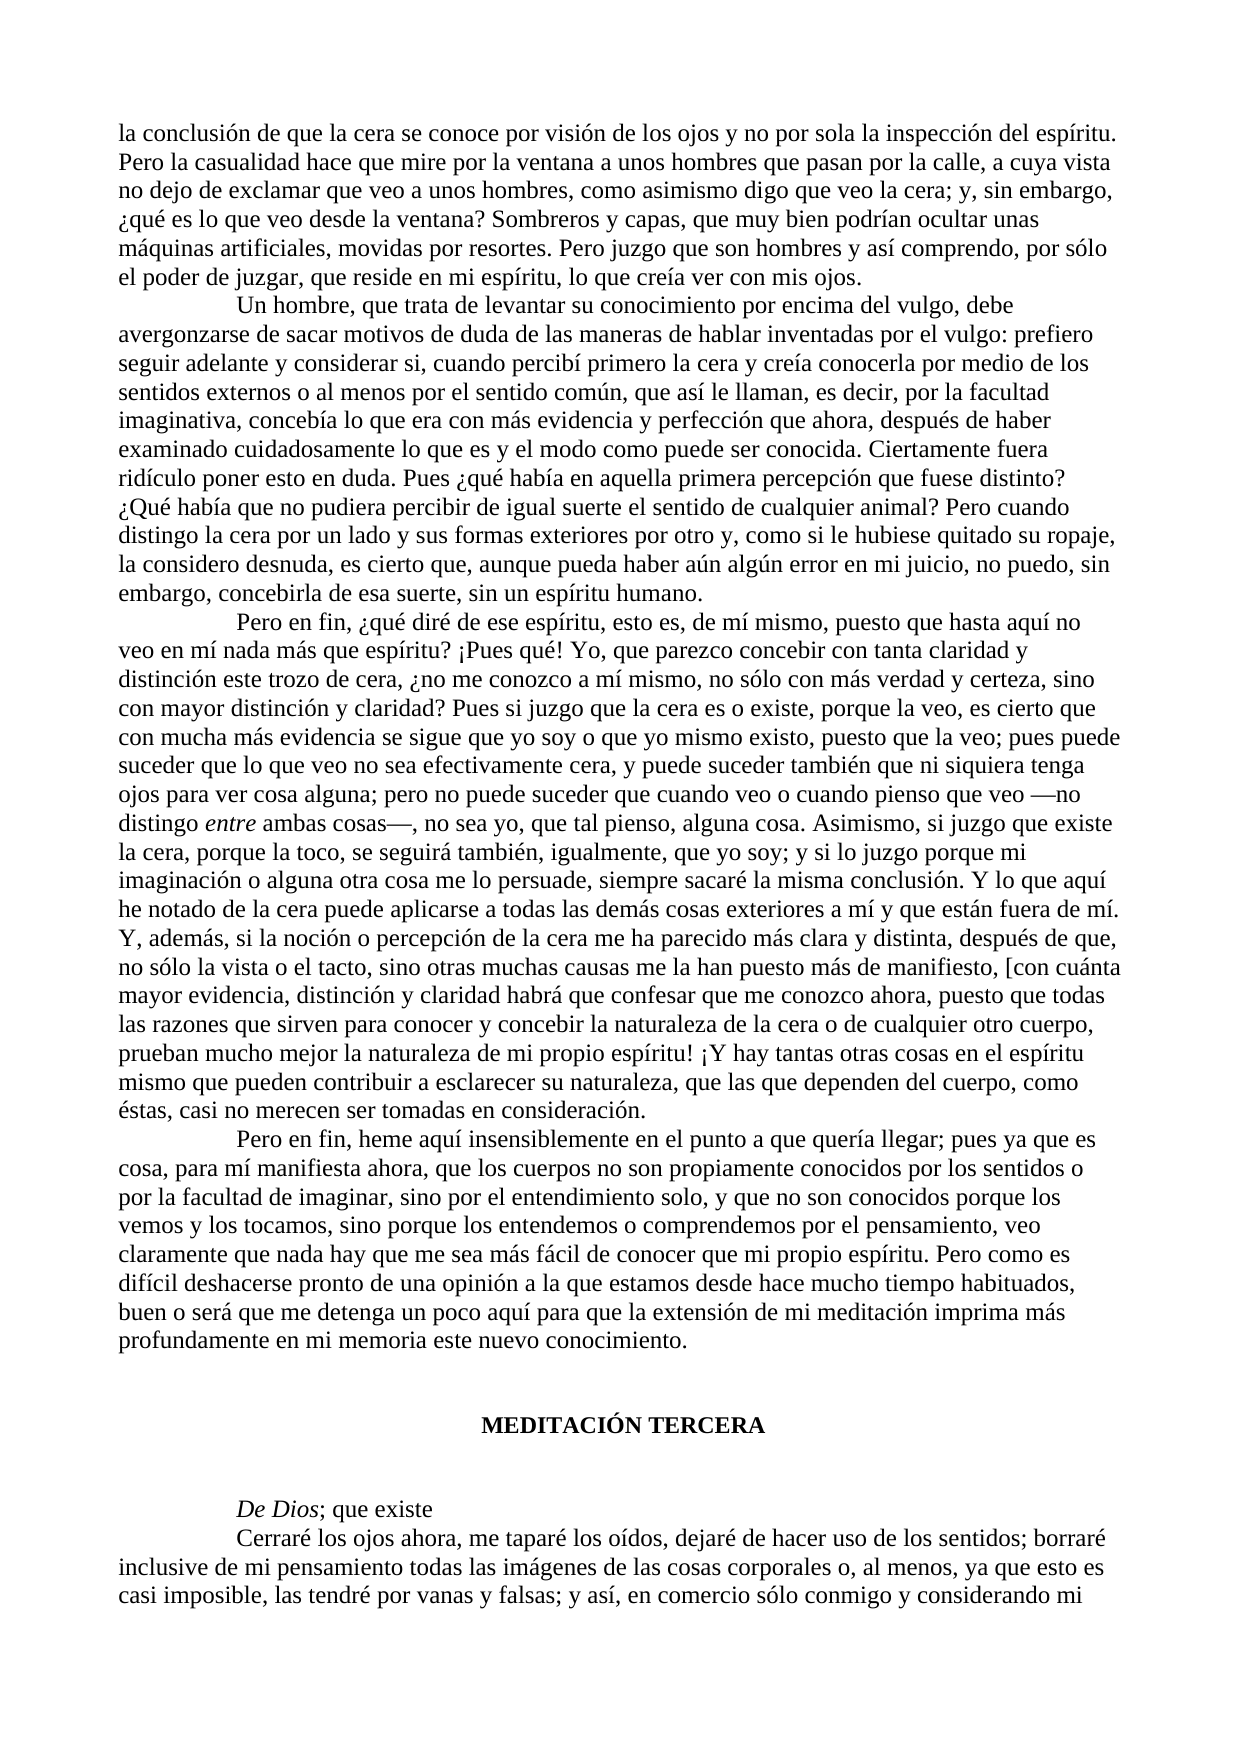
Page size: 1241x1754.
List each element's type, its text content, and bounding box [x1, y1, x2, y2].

text Pero en fin, ¿qué diré de ese espíritu, esto es, de mí mismo, puesto que hasta aquí no veo en mí nada más que espíritu? ¡Pues qué! Yo, que parezco concebir con tanta claridad y distinción este trozo de cera, ¿no me conozco a mí mismo, no sólo con más verdad y certeza, sino con mayor distinción y claridad? Pues si juzgo que la cera es o existe, porque la veo, es cierto que con mucha más evidencia se sigue que yo soy o que yo mismo existo, puesto que la veo; pues puede suceder que lo que veo no sea efectivamente cera, y puede suceder también que ni siquiera tenga ojos para ver cosa alguna; pero no puede suceder que cuando veo o cuando pienso que veo —no distingo entre ambas cosas—, no sea yo, que tal pienso, alguna cosa. Asimismo, si juzgo que existe la cera, porque la toco, se seguirá también, igualmente, que yo soy; y si lo juzgo porque mi imaginación o alguna otra cosa me lo persuade, siempre sacaré la misma conclusión. Y lo que aquí he notado de la cera puede aplicarse a todas las demás cosas exteriores a mí y que están fuera de mí. Y, además, si la noción o percepción de la cera me ha parecido más clara y distinta, después de que, no sólo la vista o el tacto, sino otras muchas causas me la han puesto más de manifiesto, [con cuánta mayor evidencia, distinción y claridad habrá que confesar que me conozco ahora, puesto que todas las razones que sirven para conocer y concebir la naturaleza de la cera o de cualquier otro cuerpo, prueban mucho mejor la naturaleza de mi propio espíritu! ¡Y hay tantas otras cosas en el espíritu mismo que pueden contribuir a esclarecer su naturaleza, que las que dependen del cuerpo, como éstas, casi no merecen ser tomadas en consideración. [118, 607, 1122, 1124]
text Un hombre, que trata de levantar su conocimiento por encima del vulgo, debe avergonzarse de sacar motivos de duda de las maneras de hablar inventadas por el vulgo: prefiero seguir adelante y considerar si, cuando percibí primero la cera y creía conocerla por medio de los sentidos externos o al menos por el sentido común, que así le llaman, es decir, por la facultad imaginativa, concebía lo que era con más evidencia y perfección que ahora, después de haber examinado cuidadosamente lo que es y el modo como puede ser conocida. Ciertamente fuera ridículo poner esto en duda. Pues ¿qué había en aquella primera percepción que fuese distinto? ¿Qué había que no pudiera percibir de igual suerte el sentido de cualquier animal? Pero cuando distingo la cera por un lado y sus formas exteriores por otro y, como si le hubiese quitado su ropaje, la considero desnuda, es cierto que, aunque pueda haber aún algún error en mi juicio, no puedo, sin embargo, concebirla de esa suerte, sin un espíritu humano. [118, 291, 1122, 607]
text MEDITACIÓN TERCERA [118, 1411, 1122, 1438]
text la conclusión de que la cera se conoce por visión de los ojos y no por sola la inspección del espíritu. Pero la casualidad hace que mire por la ventana a unos hombres que pasan por la calle, a cuya vista no dejo de exclamar que veo a unos hombres, como asimismo digo que veo la cera; y, sin embargo, ¿qué es lo que veo desde la ventana? Sombreros y capas, que muy bien podrían ocultar unas máquinas artificiales, movidas por resortes. Pero juzgo que son hombres y así comprendo, por sólo el poder de juzgar, que reside en mi espíritu, lo que creía ver con mis ojos. [118, 118, 1122, 291]
text De Dios; que existe [118, 1494, 1122, 1523]
text Cerraré los ojos ahora, me taparé los oídos, dejaré de hacer uso de los sentidos; borraré inclusive de mi pensamiento todas las imágenes de las cosas corporales o, al menos, ya que esto es casi imposible, las tendré por vanas y falsas; y así, en comercio sólo conmigo y considerando mi [118, 1523, 1122, 1609]
text Pero en fin, heme aquí insensiblemente en el punto a que quería llegar; pues ya que es cosa, para mí manifiesta ahora, que los cuerpos no son propiamente conocidos por los sentidos o por la facultad de imaginar, sino por el entendimiento solo, y que no son conocidos porque los vemos y los tocamos, sino porque los entendemos o comprendemos por el pensamiento, veo claramente que nada hay que me sea más fácil de conocer que mi propio espíritu. Pero como es difícil deshacerse pronto de una opinión a la que estamos desde hace mucho tiempo habituados, buen o será que me detenga un poco aquí para que la extensión de mi meditación imprima más profundamente en mi memoria este nuevo conocimiento. [118, 1124, 1122, 1354]
